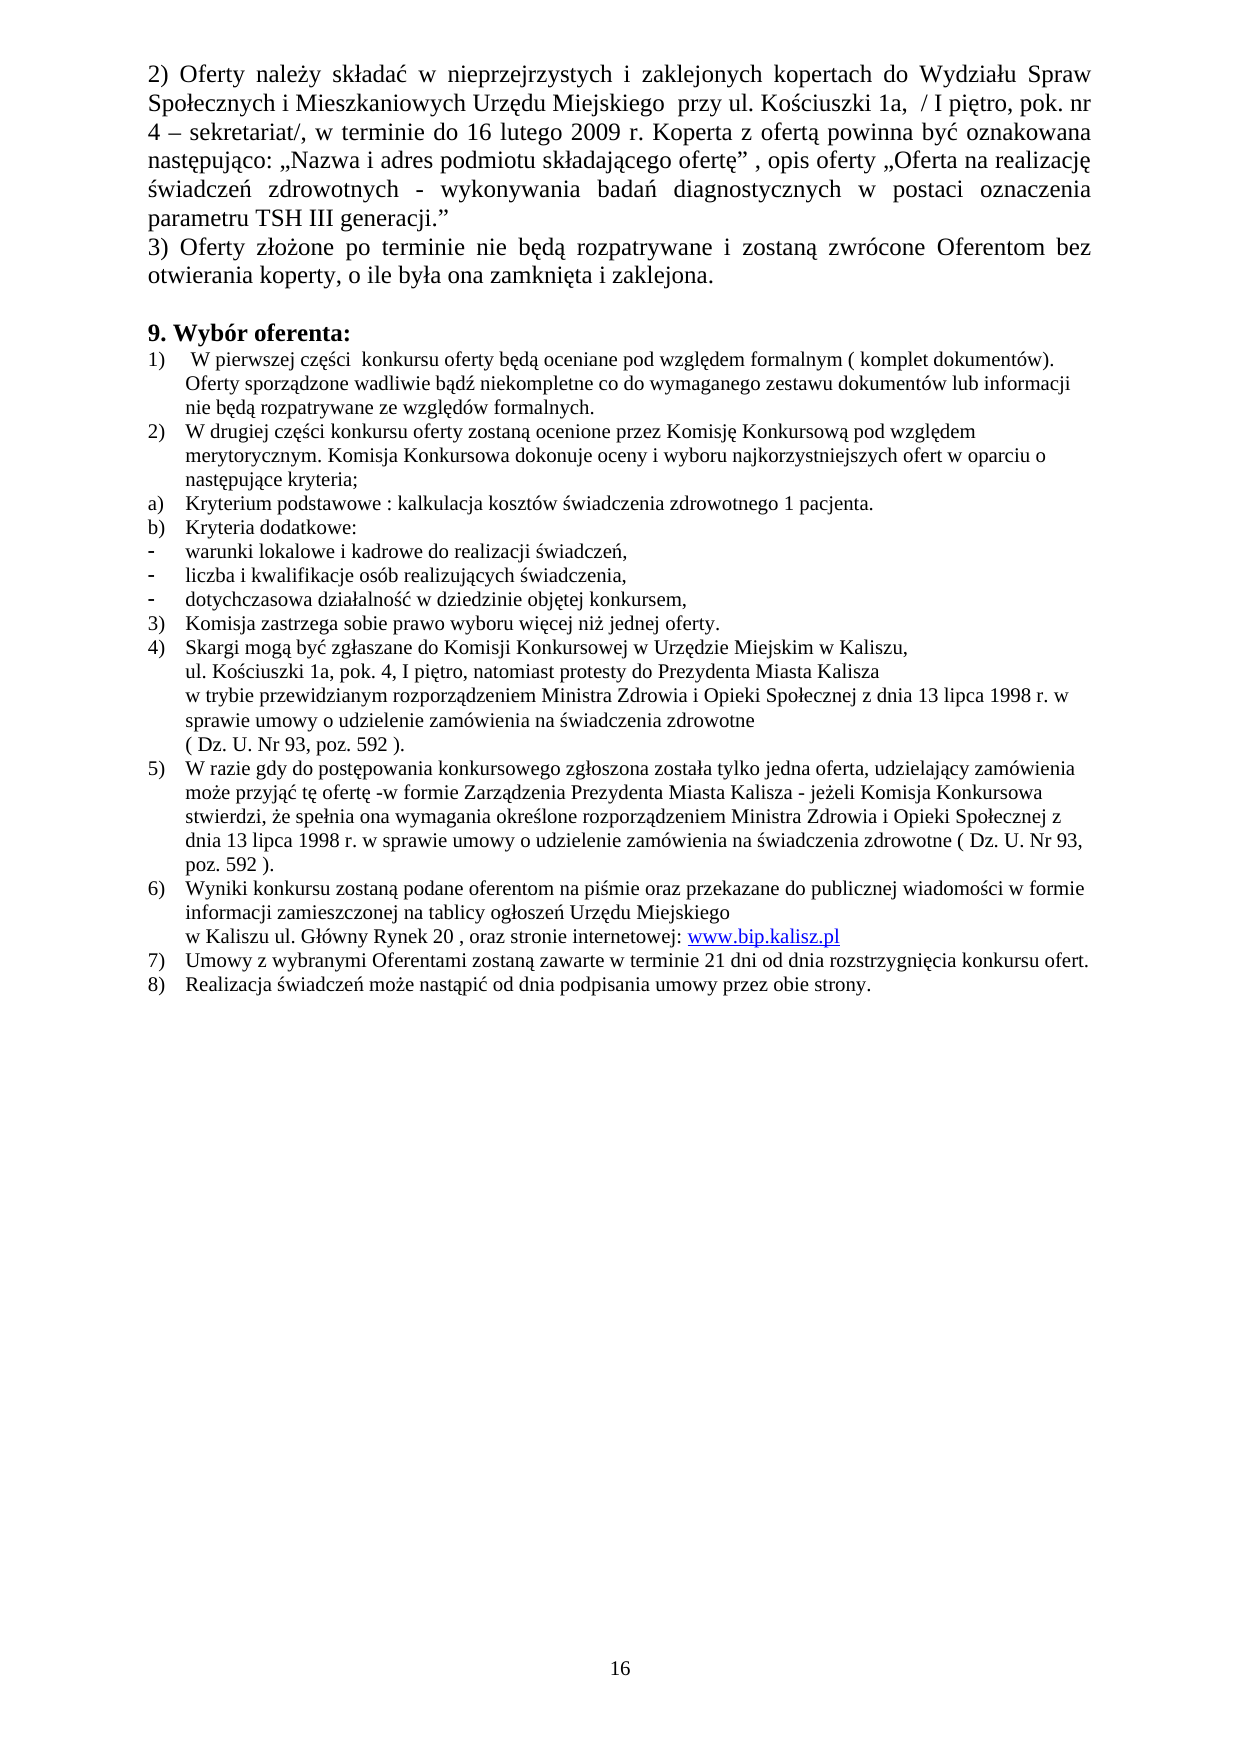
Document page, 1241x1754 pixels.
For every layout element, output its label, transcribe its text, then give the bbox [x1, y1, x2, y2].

list Kryteria dodatkowe: [148, 515, 1092, 539]
text 2) Oferty należy składać w nieprzejrzystych i zaklejonych kopertach do Wydziału Spraw Społecznych i Mieszkaniowych Urzędu Miejskiego przy ul. Kościuszki 1a, / I piętro, pok. nr 4 – sekretariat/, w terminie do 16 lutego 2009 r. Koperta z ofertą powinna być oznakowana następująco: „Nazwa i adres podmiotu składającego ofertę” , opis oferty „Oferta na realizację świadczeń zdrowotnych - wykonywania badań diagnostycznych w postaci oznaczenia parametru TSH III generacji.” [148, 59, 1092, 232]
list Realizacja świadczeń może nastąpić od dnia podpisania umowy przez obie strony. [148, 972, 1092, 996]
list liczba i kwalifikacje osób realizujących świadczenia, [148, 563, 1092, 587]
list W drugiej części konkursu oferty zostaną ocenione przez Komisję Konkursową pod względem merytorycznym. Komisja Konkursowa dokonuje oceny i wyboru najkorzystniejszych ofert w oparciu o następujące kryteria; [148, 419, 1092, 491]
list Kryterium podstawowe : kalkulacja kosztów świadczenia zdrowotnego 1 pacjenta. [148, 491, 1092, 515]
list Umowy z wybranymi Oferentami zostaną zawarte w terminie 21 dni od dnia rozstrzygnięcia konkursu ofert. [148, 948, 1092, 972]
list W razie gdy do postępowania konkursowego zgłoszona została tylko jedna oferta, udzielający zamówienia może przyjąć tę ofertę -w formie Zarządzenia Prezydenta Miasta Kalisza - jeżeli Komisja Konkursowa stwierdzi, że spełnia ona wymagania określone rozporządzeniem Ministra Zdrowia i Opieki Społecznej z dnia 13 lipca 1998 r. w sprawie umowy o udzielenie zamówienia na świadczenia zdrowotne ( Dz. U. Nr 93, poz. 592 ). [148, 756, 1092, 876]
text 3) Oferty złożone po terminie nie będą rozpatrywane i zostaną zwrócone Oferentom bez otwierania koperty, o ile była ona zamknięta i zaklejona. [148, 232, 1092, 289]
list dotychczasowa działalność w dziedzinie objętej konkursem, [148, 587, 1092, 611]
text 9. Wybór oferenta: [148, 318, 1092, 347]
list W pierwszej części konkursu oferty będą oceniane pod względem formalnym ( komplet dokumentów). Oferty sporządzone wadliwie bądź niekompletne co do wymaganego zestawu dokumentów lub informacji nie będą rozpatrywane ze względów formalnych. [148, 347, 1092, 419]
list Skargi mogą być zgłaszane do Komisji Konkursowej w Urzędzie Miejskim w Kaliszu, ul. Kościuszki 1a, pok. 4, I piętro, natomiast protesty do Prezydenta Miasta Kalisza w trybie przewidzianym rozporządzeniem Ministra Zdrowia i Opieki Społecznej z dnia 13 lipca 1998 r. w sprawie umowy o udzielenie zamówienia na świadczenia zdrowotne ( Dz. U. Nr 93, poz. 592 ). [148, 635, 1092, 756]
list Wyniki konkursu zostaną podane oferentom na piśmie oraz przekazane do publicznej wiadomości w formie informacji zamieszczonej na tablicy ogłoszeń Urzędu Miejskiego w Kaliszu ul. Główny Rynek 20 , oraz stronie internetowej: www.bip.kalisz.pl [148, 876, 1092, 948]
list warunki lokalowe i kadrowe do realizacji świadczeń, [148, 539, 1092, 563]
list Komisja zastrzega sobie prawo wyboru więcej niż jednej oferty. [148, 611, 1092, 635]
